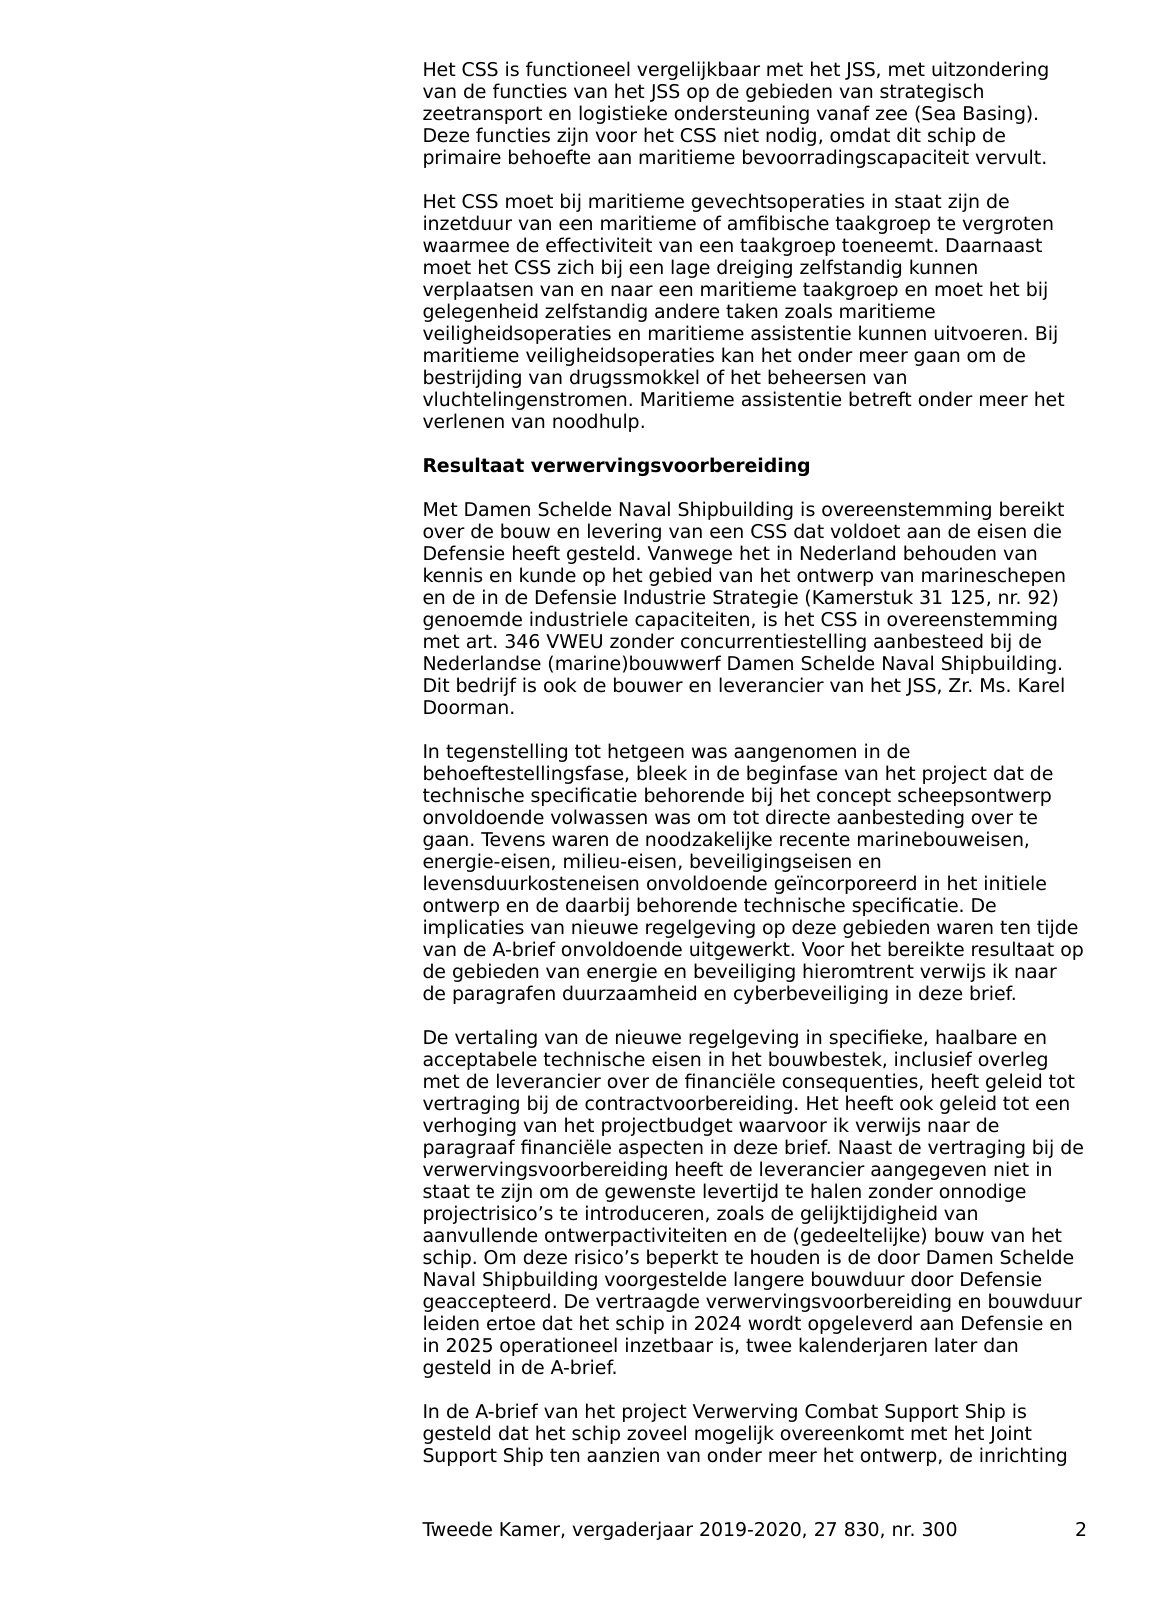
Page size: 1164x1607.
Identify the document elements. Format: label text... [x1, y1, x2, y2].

text In de A-brief van het project Verwerving Combat Support Ship is gesteld dat het schip zoveel mogelijk overeenkomt met het Joint Support Ship ten aanzien van onder meer het ontwerp, de inrichting [422, 1401, 1087, 1467]
text De vertaling van de nieuwe regelgeving in specifieke, haalbare en acceptabele technische eisen in het bouwbestek, inclusief overleg met de leverancier over de financiële consequenties, heeft geleid tot vertraging bij de contractvoorbereiding. Het heeft ook geleid tot een verhoging van het projectbudget waarvoor ik verwijs naar de paragraaf financiële aspecten in deze brief. Naast de vertraging bij de verwervingsvoorbereiding heeft de leverancier aangegeven niet in staat te zijn om de gewenste levertijd te halen zonder onnodige projectrisico’s te introduceren, zoals de gelijktijdigheid van aanvullende ontwerpactiviteiten en de (gedeeltelijke) bouw van het schip. Om deze risico’s beperkt te houden is de door Damen Schelde Naval Shipbuilding voorgestelde langere bouwduur door Defensie geaccepteerd. De vertraagde verwervingsvoorbereiding en bouwduur leiden ertoe dat het schip in 2024 wordt opgeleverd aan Defensie en in 2025 operationeel inzetbaar is, twee kalenderjaren later dan gesteld in de A-brief. [422, 1027, 1087, 1379]
text In tegenstelling tot hetgeen was aangenomen in de behoeftestellingsfase, bleek in de beginfase van het project dat de technische specificatie behorende bij het concept scheepsontwerp onvoldoende volwassen was om tot directe aanbesteding over te gaan. Tevens waren de noodzakelijke recente marinebouweisen, energie-eisen, milieu-eisen, beveiligingseisen en levensduurkosteneisen onvoldoende geïncorporeerd in het initiele ontwerp en de daarbij behorende technische specificatie. De implicaties van nieuwe regelgeving op deze gebieden waren ten tijde van de A-brief onvoldoende uitgewerkt. Voor het bereikte resultaat op de gebieden van energie en beveiliging hieromtrent verwijs ik naar de paragrafen duurzaamheid en cyberbeveiliging in deze brief. [422, 741, 1087, 1005]
text Met Damen Schelde Naval Shipbuilding is overeenstemming bereikt over de bouw en levering van een CSS dat voldoet aan de eisen die Defensie heeft gesteld. Vanwege het in Nederland behouden van kennis en kunde op het gebied van het ontwerp van marineschepen en de in de Defensie Industrie Strategie (Kamerstuk 31 125, nr. 92) genoemde industriele capaciteiten, is het CSS in overeenstemming met art. 346 VWEU zonder concurrentiestelling aanbesteed bij de Nederlandse (marine)bouwwerf Damen Schelde Naval Shipbuilding. Dit bedrijf is ook de bouwer en leverancier van het JSS, Zr. Ms. Karel Doorman. [422, 499, 1087, 719]
text Het CSS is functioneel vergelijkbaar met het JSS, met uitzondering van de functies van het JSS op de gebieden van strategisch zeetransport en logistieke ondersteuning vanaf zee (Sea Basing). Deze functies zijn voor het CSS niet nodig, omdat dit schip de primaire behoefte aan maritieme bevoorradingscapaciteit vervult. [422, 59, 1087, 169]
subtitle Resultaat verwervingsvoorbereiding [422, 455, 1087, 477]
text Het CSS moet bij maritieme gevechtsoperaties in staat zijn de inzetduur van een maritieme of amfibische taakgroep te vergroten waarmee de effectiviteit van een taakgroep toeneemt. Daarnaast moet het CSS zich bij een lage dreiging zelfstandig kunnen verplaatsen van en naar een maritieme taakgroep en moet het bij gelegenheid zelfstandig andere taken zoals maritieme veiligheidsoperaties en maritieme assistentie kunnen uitvoeren. Bij maritieme veiligheidsoperaties kan het onder meer gaan om de bestrijding van drugssmokkel of het beheersen van vluchtelingenstromen. Maritieme assistentie betreft onder meer het verlenen van noodhulp. [422, 191, 1087, 433]
